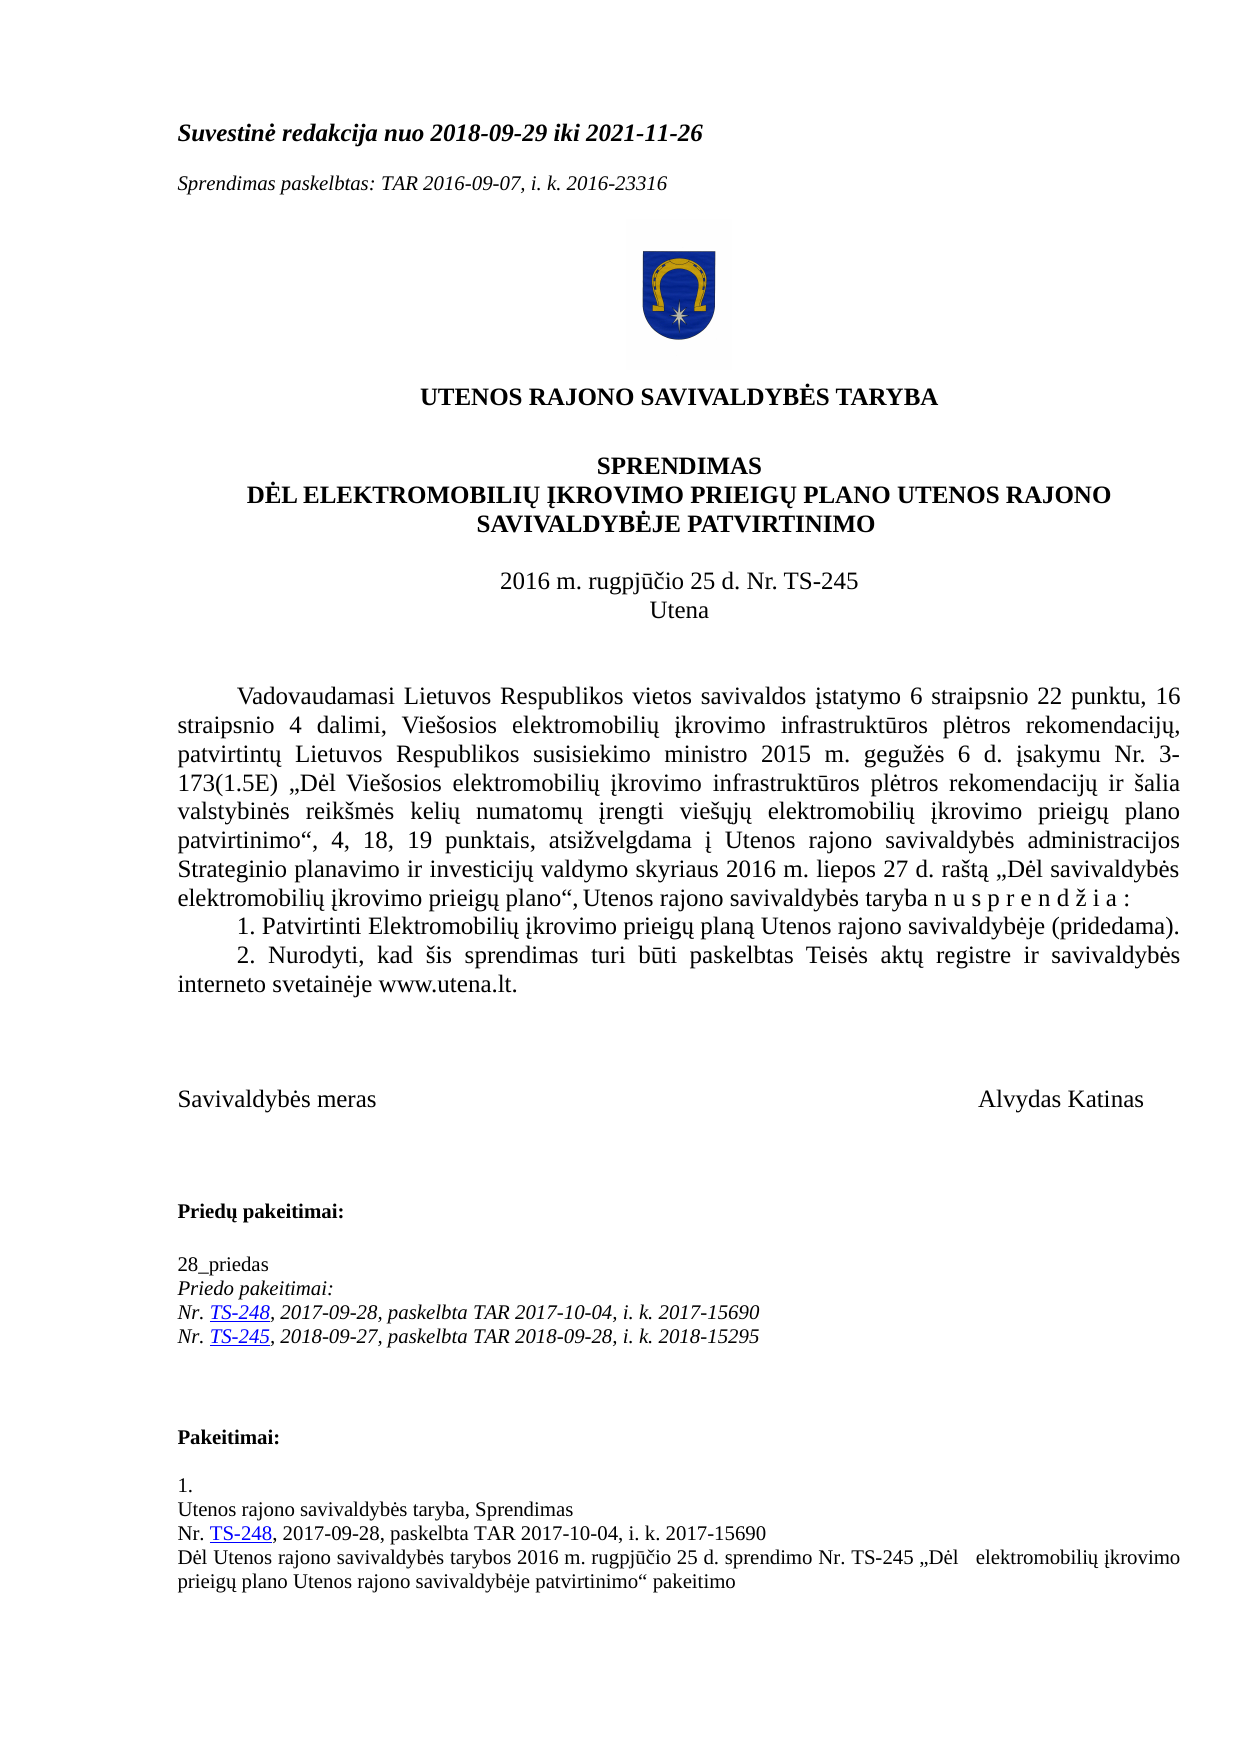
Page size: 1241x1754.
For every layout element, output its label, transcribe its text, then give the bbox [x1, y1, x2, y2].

text 1. [177, 1473, 1181, 1497]
text Priedų pakeitimai: [177, 1199, 1181, 1223]
text Utena [177, 595, 1181, 624]
text Sprendimas paskelbtas: TAR 2016-09-07, i. k. 2016-23316 [177, 171, 1181, 195]
text UTENOS RAJONO SAVIVALDYBĖS TARYBA [177, 382, 1181, 411]
text Nr. TS-248, 2017-09-28, paskelbta TAR 2017-10-04, i. k. 2017-15690 [177, 1521, 1181, 1545]
text Vadovaudamasi Lietuvos Respublikos vietos savivaldos įstatymo 6 straipsnio 22 punktu, 16 straipsnio 4 dalimi, Viešosios elektromobilių įkrovimo infrastruktūros plėtros rekomendacijų, patvirtintų Lietuvos Respublikos susisiekimo ministro 2015 m. gegužės 6 d. įsakymu Nr. 3-173(1.5E) „Dėl Viešosios elektromobilių įkrovimo infrastruktūros plėtros rekomendacijų ir šalia valstybinės reikšmės kelių numatomų įrengti viešųjų elektromobilių įkrovimo prieigų plano patvirtinimo“, 4, 18, 19 punktais, atsižvelgdama į Utenos rajono savivaldybės administracijos Strateginio planavimo ir investicijų valdymo skyriaus 2016 m. liepos 27 d. raštą „Dėl savivaldybės elektromobilių įkrovimo prieigų plano“, Utenos rajono savivaldybės taryba nusprendžia: [177, 681, 1181, 911]
text Nr. TS-248, 2017-09-28, paskelbta TAR 2017-10-04, i. k. 2017-15690 [177, 1300, 1181, 1324]
text 28_priedas [177, 1252, 1181, 1276]
text SPRENDIMAS [177, 451, 1181, 480]
text 2016 m. rugpjūčio 25 d. Nr. TS-245 [177, 566, 1181, 595]
text Suvestinė redakcija nuo 2018-09-29 iki 2021-11-26 [177, 118, 1181, 147]
text Pakeitimai: [177, 1425, 1181, 1449]
text 2. Nurodyti, kad šis sprendimas turi būti paskelbtas Teisės aktų registre ir savivaldybės interneto svetainėje www.utena.lt. [177, 940, 1181, 998]
text Nr. TS-245, 2018-09-27, paskelbta TAR 2018-09-28, i. k. 2018-15295 [177, 1324, 1181, 1348]
text Priedo pakeitimai: [177, 1276, 1181, 1300]
text DĖL ELEKTROMOBILIŲ ĮKROVIMO PRIEIGŲ PLANO UTENOS RAJONO SAVIVALDYBĖJE PATVIRTINIMO [177, 480, 1181, 538]
text Dėl Utenos rajono savivaldybės tarybos 2016 m. rugpjūčio 25 d. sprendimo Nr. TS-245 „Dėl elektromobilių įkrovimo prieigų plano Utenos rajono savivaldybėje patvirtinimo“ pakeitimo [177, 1545, 1181, 1593]
text Utenos rajono savivaldybės taryba, Sprendimas [177, 1497, 1181, 1521]
text 1. Patvirtinti Elektromobilių įkrovimo prieigų planą Utenos rajono savivaldybėje (pridedama). [177, 911, 1181, 940]
text Savivaldybės meras Alvydas Katinas [177, 1084, 1181, 1113]
